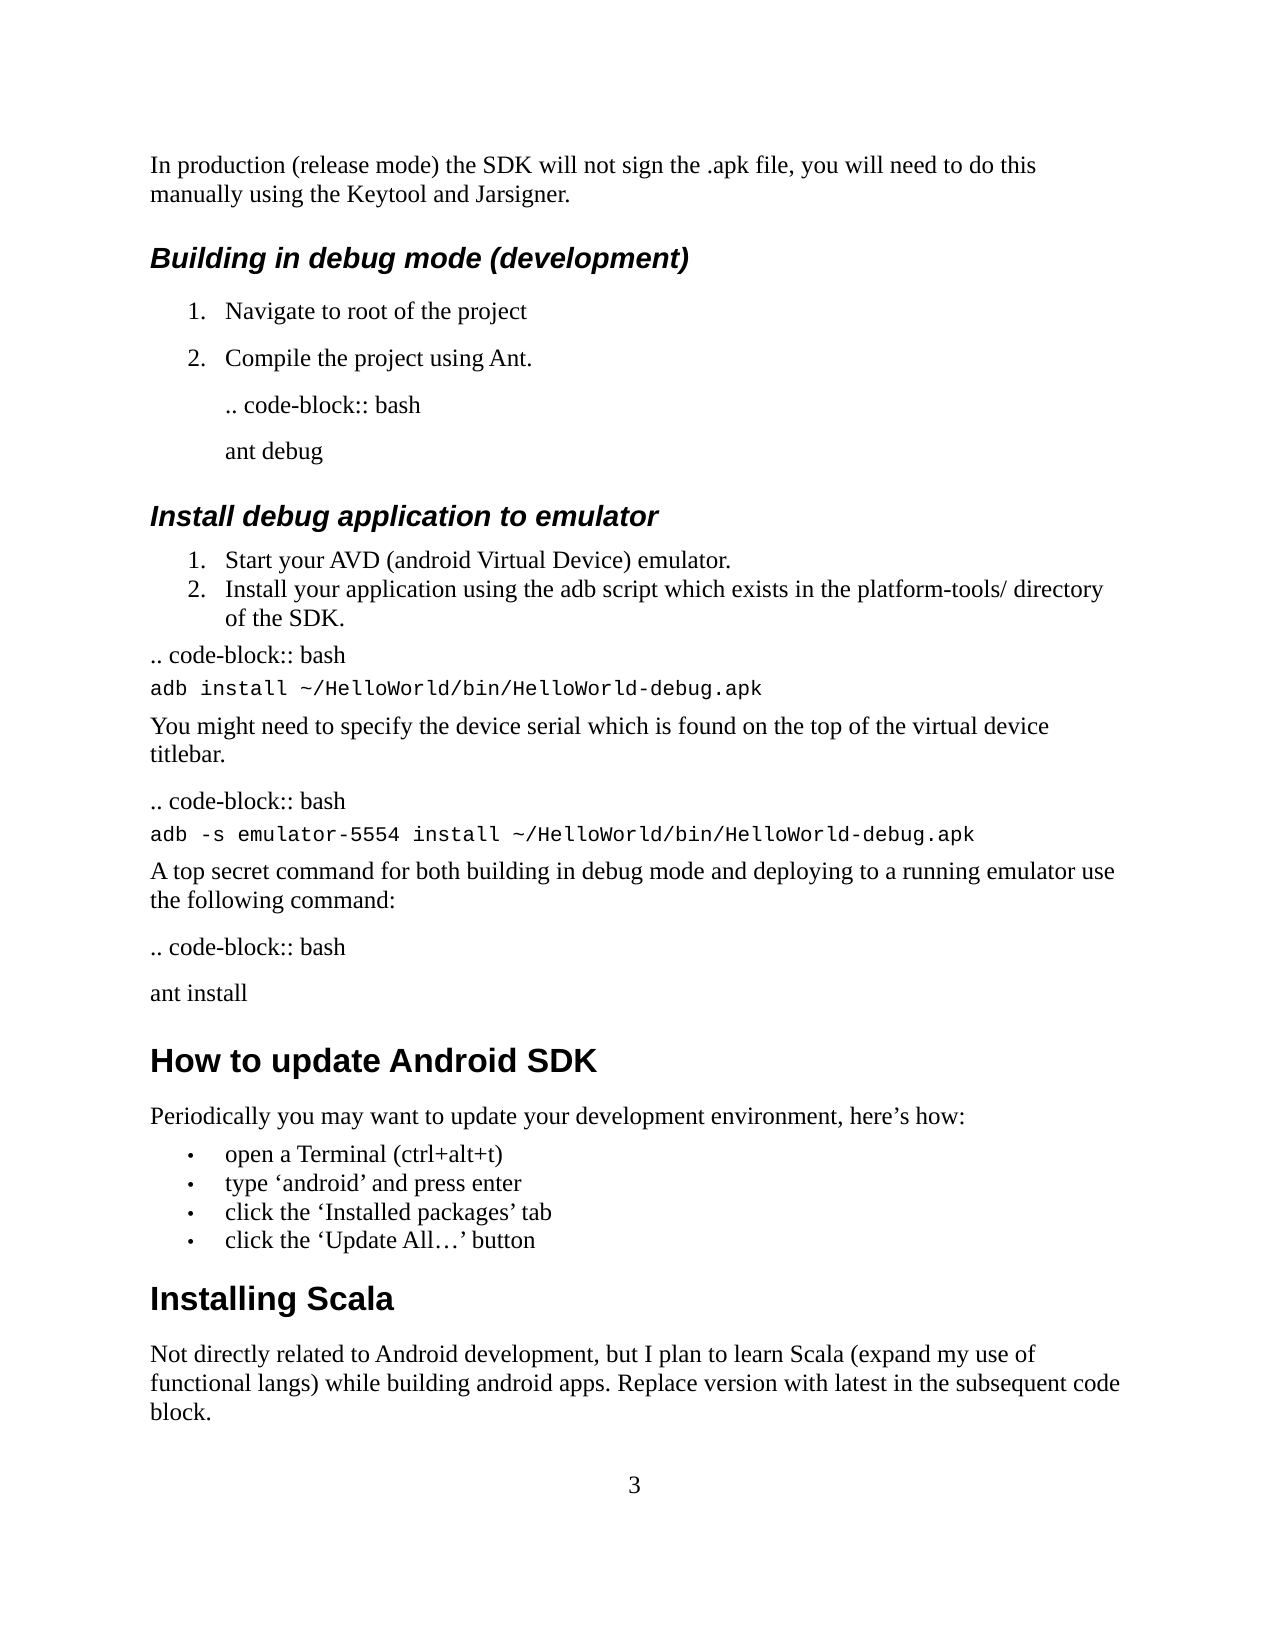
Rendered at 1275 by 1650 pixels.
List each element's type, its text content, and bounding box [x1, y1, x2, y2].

subtitle Installing Scala [150, 1279, 1125, 1318]
list Install your application using the adb script which exists in the platform-tools/ directory of the SDK. [187, 574, 1125, 631]
text ant install [150, 978, 1125, 1007]
list ant debug [187, 436, 1125, 465]
list .. code-block:: bash [187, 390, 1125, 418]
text Periodically you may want to update your development environment, here’s how: [150, 1101, 1125, 1130]
text Not directly related to Android development, but I plan to learn Scala (expand my use of functional langs) while building android apps. Replace version with latest in the subsequent code block. [150, 1339, 1125, 1425]
list click the ‘Update All…’ button [187, 1225, 1125, 1254]
text .. code-block:: bash [150, 640, 1125, 669]
text In production (release mode) the SDK will not sign the .apk file, you will need to do this manually using the Keytool and Jarsigner. [150, 150, 1125, 207]
list Compile the project using Ant. [187, 343, 1125, 372]
text adb -s emulator-5554 install ~/HelloWorld/bin/HelloWorld-debug.apk [150, 824, 1125, 847]
subtitle Install debug application to emulator [150, 499, 1125, 533]
text A top secret command for both building in debug mode and deploying to a running emulator use the following command: [150, 856, 1125, 914]
list Start your AVD (android Virtual Device) emulator. [187, 545, 1125, 574]
list open a Terminal (ctrl+alt+t) [187, 1139, 1125, 1168]
text You might need to specify the device serial which is found on the top of the virtual device titlebar. [150, 711, 1125, 768]
subtitle How to update Android SDK [150, 1041, 1125, 1080]
list click the ‘Installed packages’ tab [187, 1197, 1125, 1225]
subtitle Building in debug mode (development) [150, 241, 1125, 275]
list type ‘android’ and press enter [187, 1168, 1125, 1197]
list Navigate to root of the project [187, 296, 1125, 325]
text .. code-block:: bash [150, 786, 1125, 815]
text adb install ~/HelloWorld/bin/HelloWorld-debug.apk [150, 678, 1125, 702]
text .. code-block:: bash [150, 932, 1125, 961]
